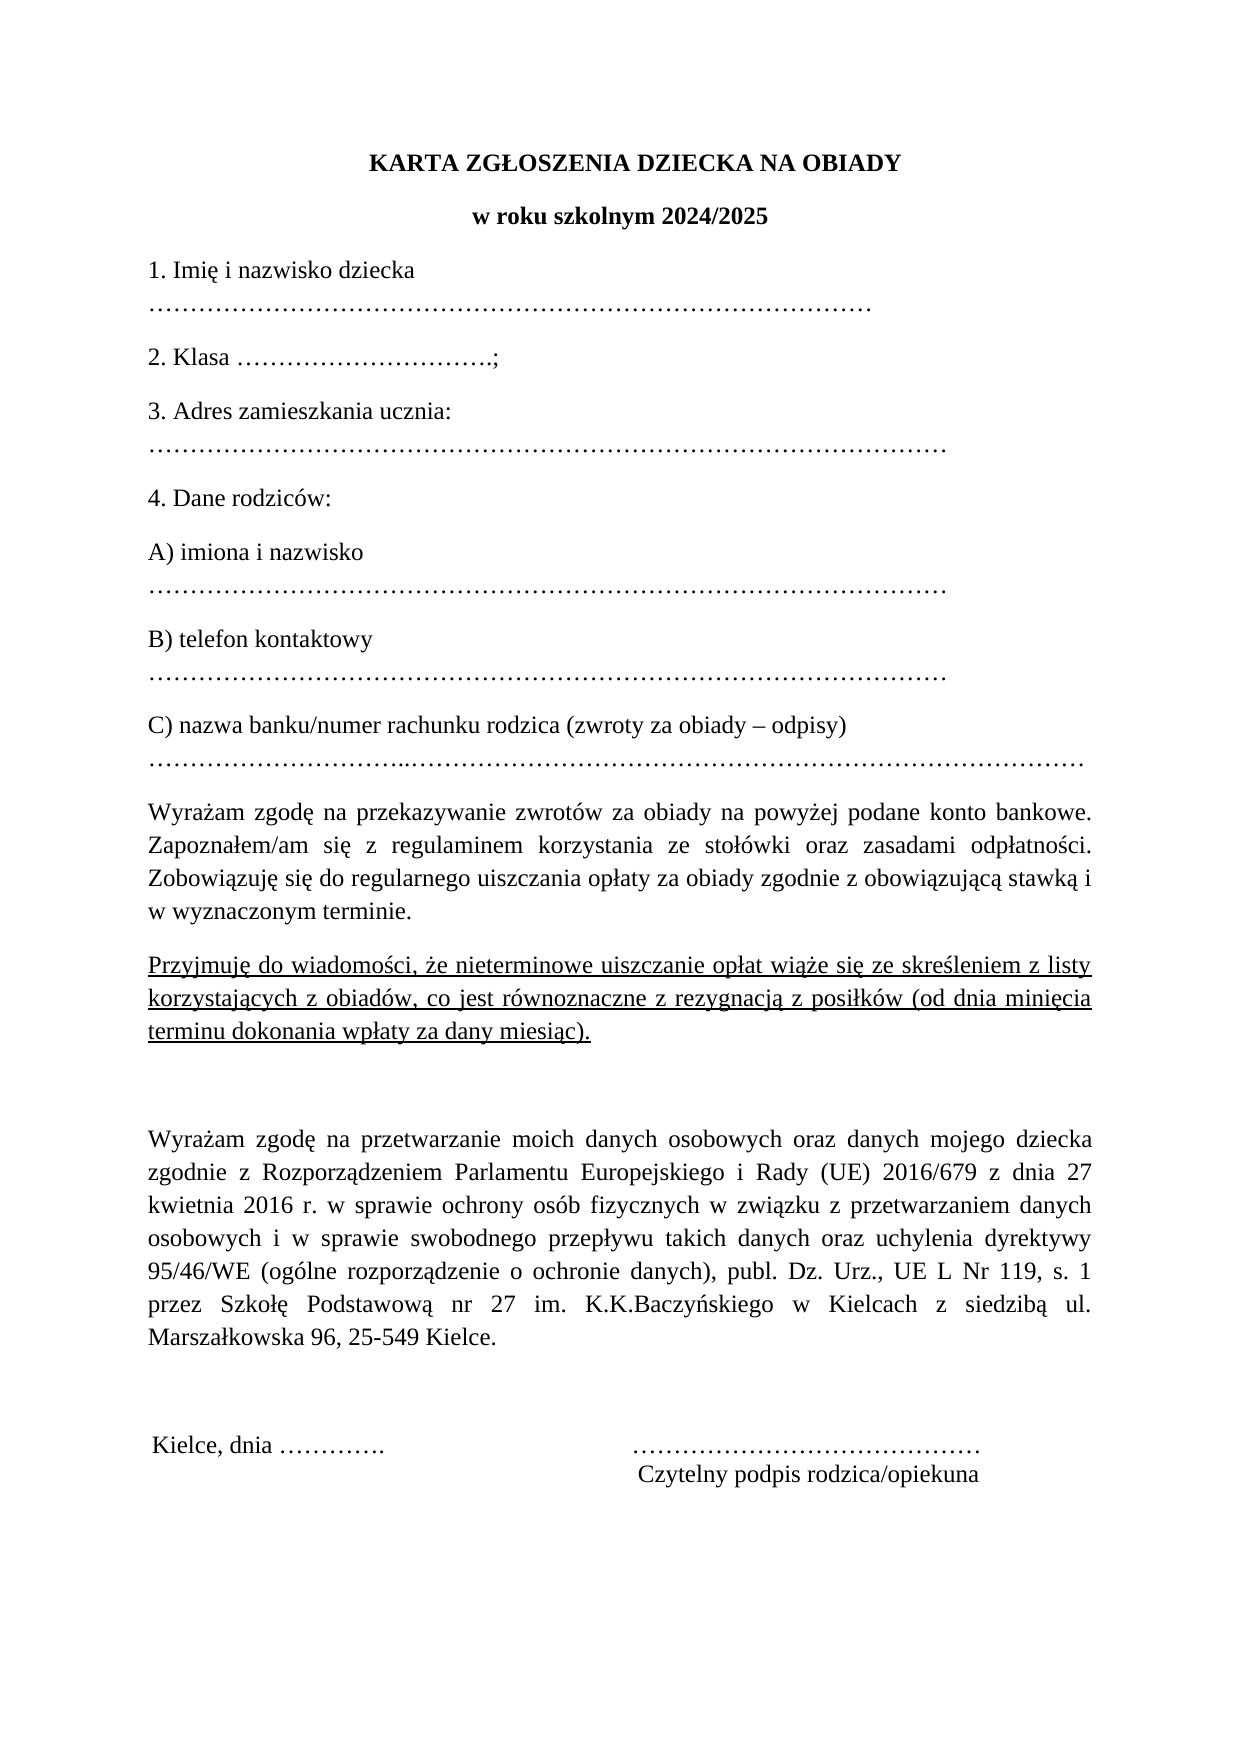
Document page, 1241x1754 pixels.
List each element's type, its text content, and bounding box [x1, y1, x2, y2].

text C) nazwa banku/numer rachunku rodzica (zwroty za obiady – odpisy) …………………………..……………………………………………………………………… [148, 711, 1093, 772]
text A) imiona i nazwisko …………………………………………………………………………………… [148, 537, 1093, 598]
text 4. Dane rodziców: [148, 483, 1093, 512]
text Wyrażam zgodę na przekazywanie zwrotów za obiady na powyżej podane konto bankowe. Zapoznałem/am się z regulaminem korzystania ze stołówki oraz zasadami odpłatności. Zobowiązuję się do regularnego uiszczania opłaty za obiady zgodnie z obowiązującą stawką i w wyznaczonym terminie. [148, 797, 1093, 925]
text 3. Adres zamieszkania ucznia: …………………………………………………………………………………… [148, 396, 1093, 458]
table_header …………………………………… Czytelny podpis rodzica/opiekuna [620, 1430, 1100, 1516]
text Przyjmuję do wiadomości, że nieterminowe uiszczanie opłat wiąże się ze skreśleniem z listy korzystających z obiadów, co jest równoznaczne z rezygnacją z posiłków (od dnia minięcia terminu dokonania wpłaty za dany miesiąc). [148, 950, 1093, 1045]
table_header Kielce, dnia …………. [140, 1430, 620, 1516]
text B) telefon kontaktowy …………………………………………………………………………………… [148, 624, 1093, 685]
text 2. Klasa ………………………….; [148, 342, 1093, 371]
text 1. Imię i nazwisko dziecka …………………………………………………………………………… [148, 255, 1093, 317]
text KARTA ZGŁOSZENIA DZIECKA NA OBIADY [295, 148, 1093, 176]
text w roku szkolnym 2024/2025 [148, 201, 1093, 230]
text Wyrażam zgodę na przetwarzanie moich danych osobowych oraz danych mojego dziecka zgodnie z Rozporządzeniem Parlamentu Europejskiego i Rady (UE) 2016/679 z dnia 27 kwietnia 2016 r. w sprawie ochrony osób fizycznych w związku z przetwarzaniem danych osobowych i w sprawie swobodnego przepływu takich danych oraz uchylenia dyrektywy 95/46/WE (ogólne rozporządzenie o ochronie danych), publ. Dz. Urz., UE L Nr 119, s. 1 przez Szkołę Podstawową nr 27 im. K.K.Baczyńskiego w Kielcach z siedzibą ul. Marszałkowska 96, 25-549 Kielce. [148, 1124, 1093, 1351]
